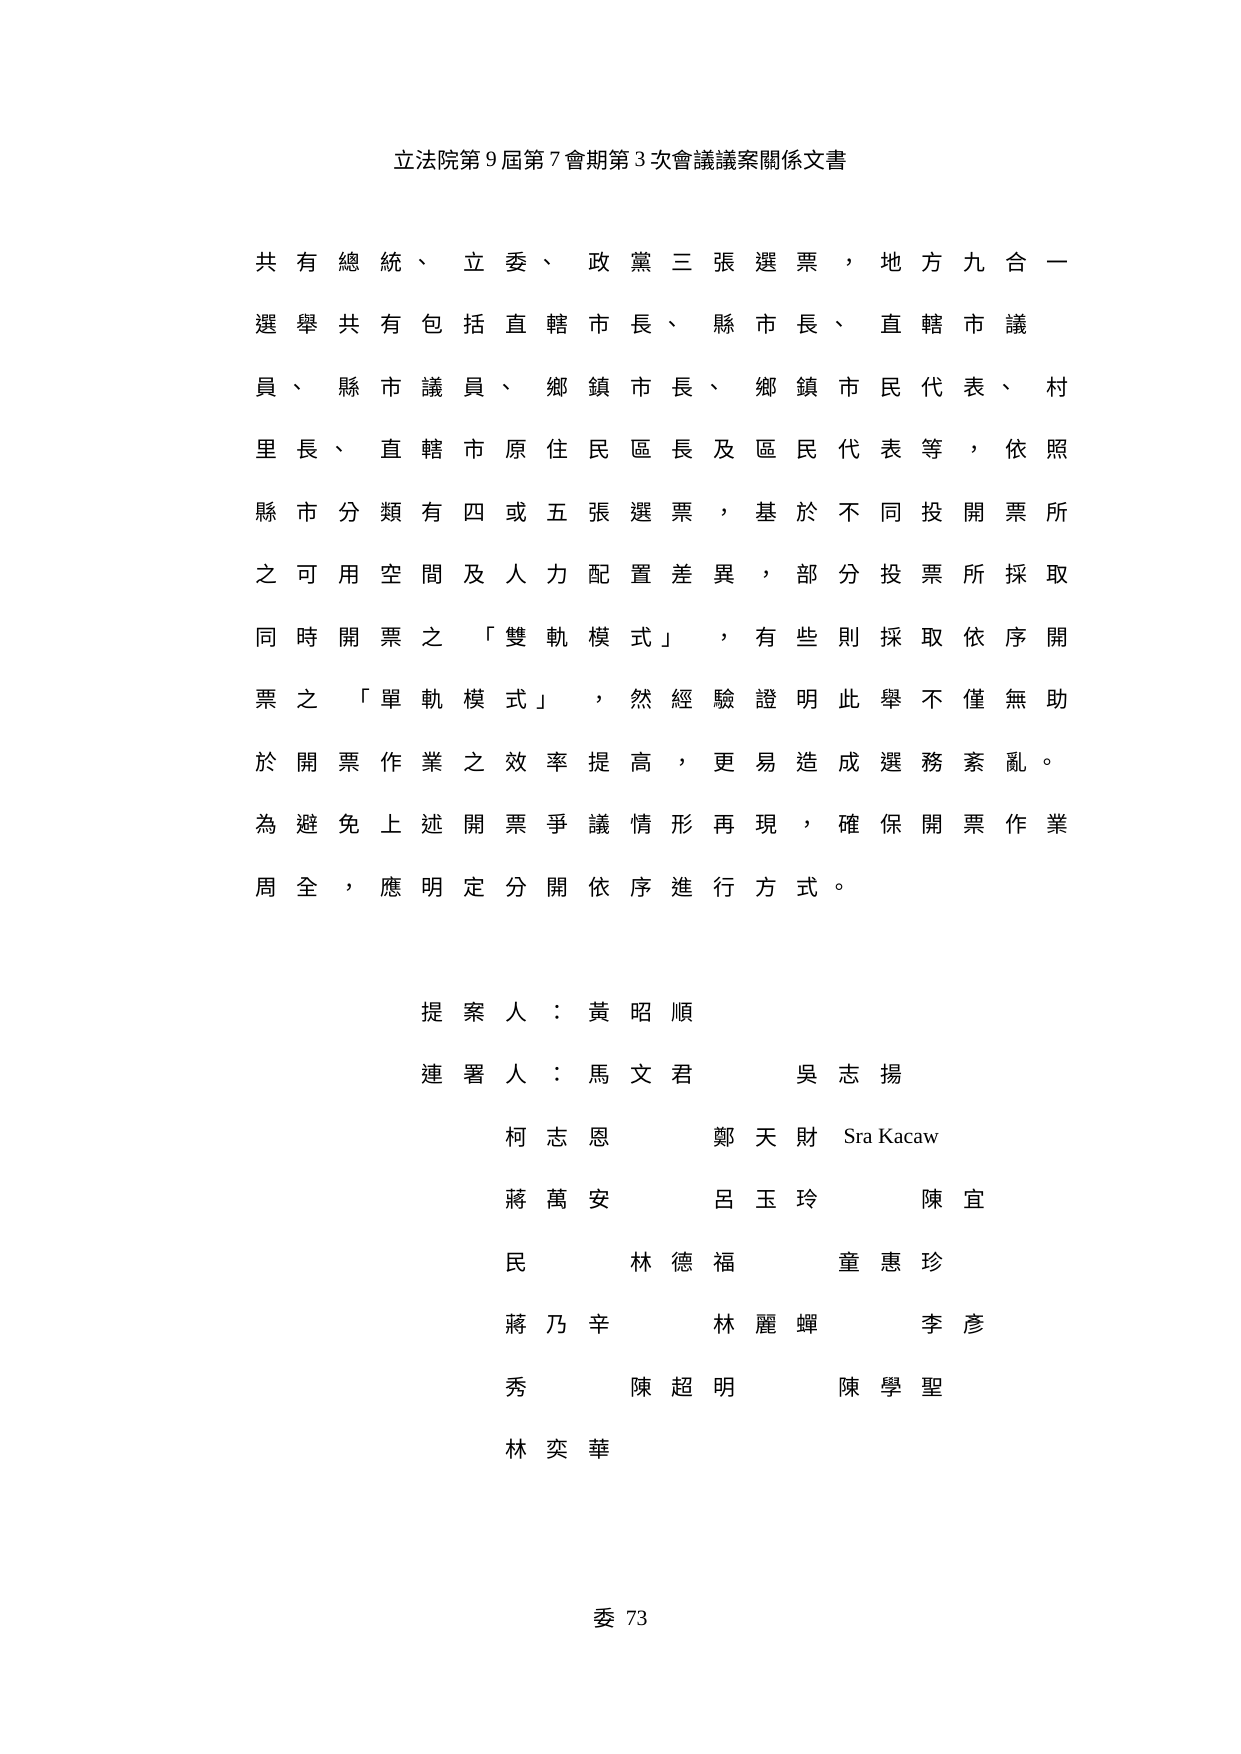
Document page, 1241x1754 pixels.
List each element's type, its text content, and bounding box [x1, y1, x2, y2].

text 提案人：黃昭順 [403, 969, 1012, 1031]
text 連署人：馬文君 吳志揚 柯志恩 鄭天財Sra Kacaw 蔣萬安 呂玉玲 陳宜民 林德福 童惠珍 蔣乃辛 林麗蟬 李彥秀 陳超明 陳學聖 林奕華 [403, 1031, 1012, 1469]
text 共有總統、立委、政黨三張選票，地方九合一選舉共有包括直轄市長、縣市長、直轄市議員、縣市議員、鄉鎮市長、鄉鎮市民代表、村里長、直轄市原住民區長及區民代表等，依照縣市分類有四或五張選票，基於不同投開票所之可用空間及人力配置差異，部分投票所採取同時開票之「雙軌模式」，有些則採取依序開票之「單軌模式」，然經驗證明此舉不僅無助於開票作業之效率提高，更易造成選務紊亂。為避免上述開票爭議情形再現，確保開票作業周全，應明定分開依序進行方式。 [184, 219, 1078, 906]
